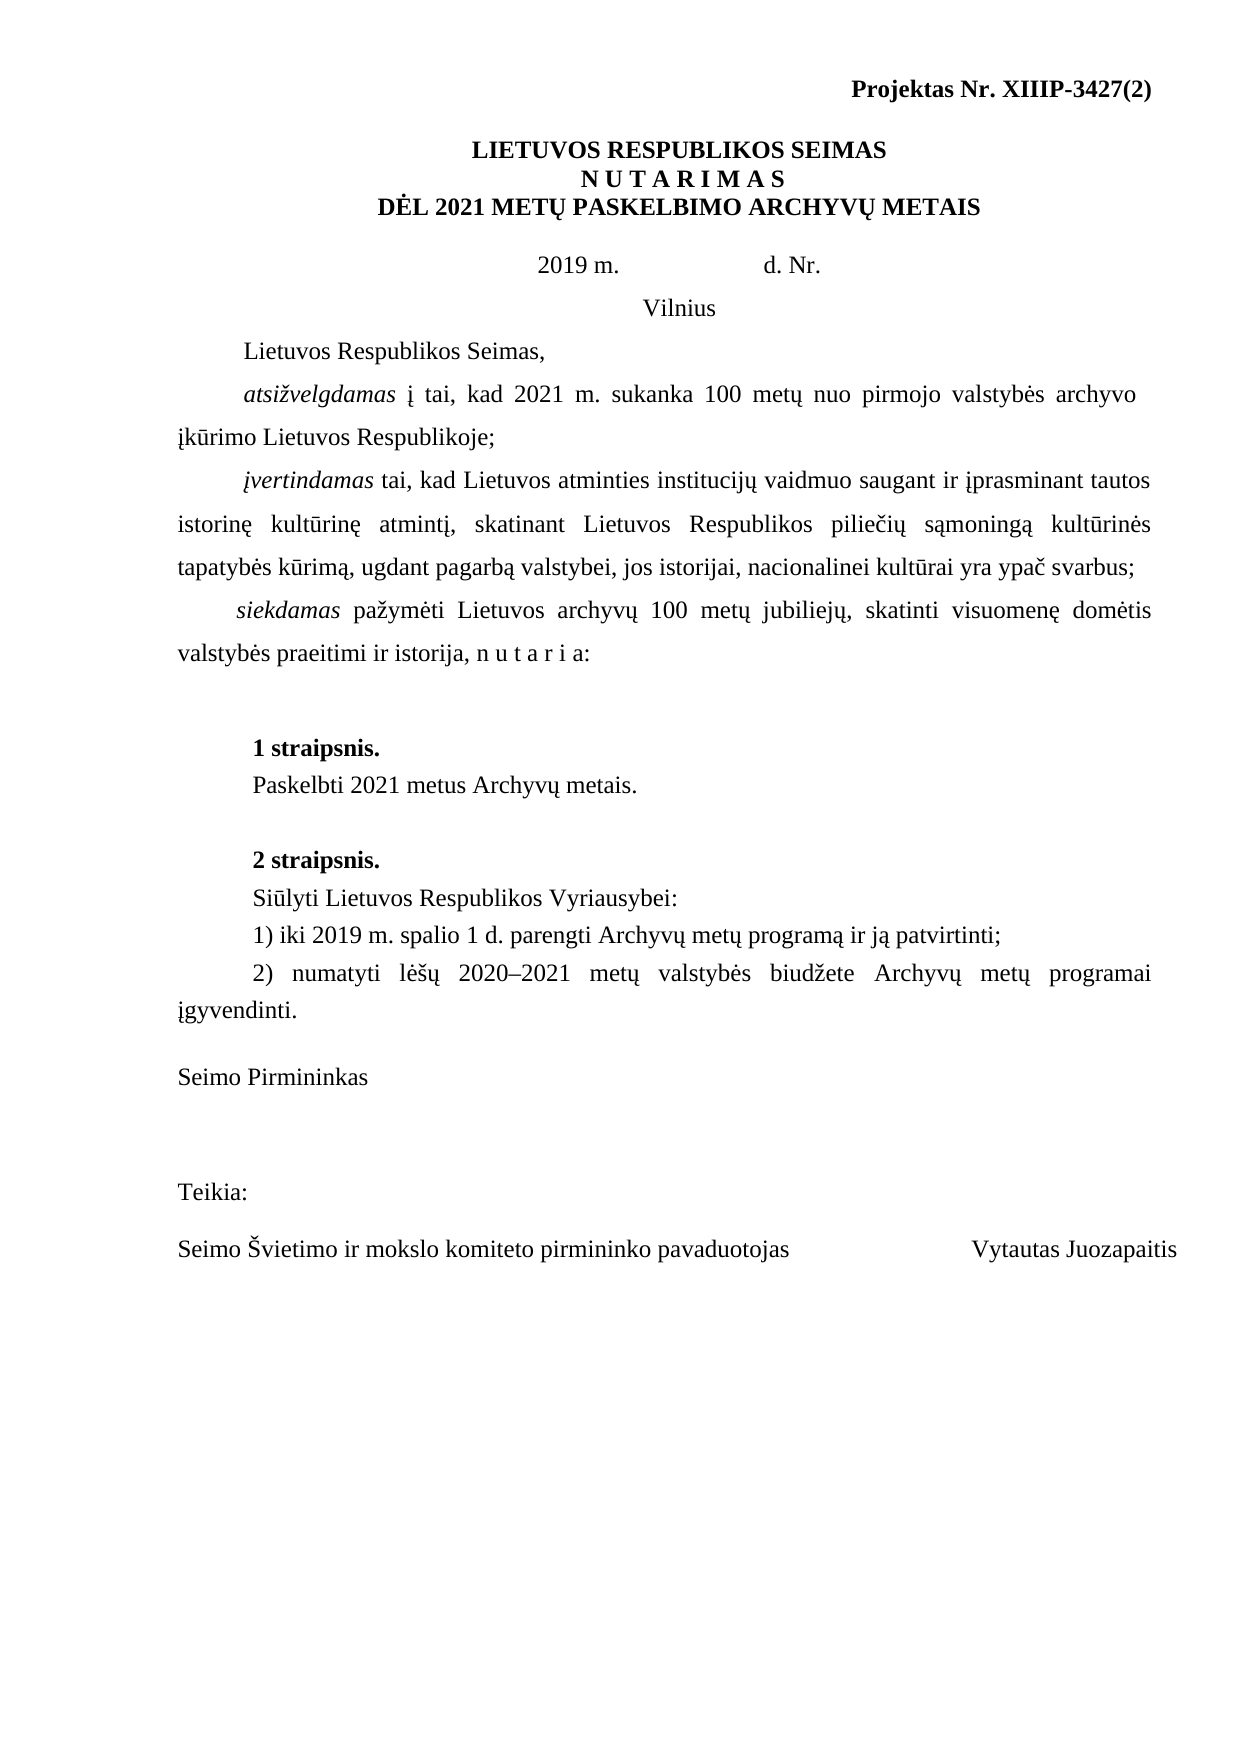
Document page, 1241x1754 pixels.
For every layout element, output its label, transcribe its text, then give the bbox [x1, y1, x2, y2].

text LIETUVOS RESPUBLIKOS SEIMAS [177, 135, 1181, 164]
text atsižvelgdamas į tai, kad 2021 m. sukanka 100 metų nuo pirmojo valstybės archyvo įkūrimo Lietuvos Respublikoje; [177, 379, 1137, 451]
text Siūlyti Lietuvos Respublikos Vyriausybei: [177, 874, 1181, 912]
text NUTARIMAS [177, 164, 1181, 192]
text Lietuvos Respublikos Seimas, [177, 336, 1181, 365]
text Teikia: [177, 1177, 1181, 1206]
text 2019 m. d. Nr. [177, 250, 1181, 279]
text Seimo Pirmininkas [177, 1062, 1181, 1091]
text DĖL 2021 METŲ PASKELBIMO ARCHYVŲ METAIS [177, 192, 1181, 221]
text įvertindamas tai, kad Lietuvos atminties institucijų vaidmuo saugant ir įprasminant tautos istorinę kultūrinę atmintį, skatinant Lietuvos Respublikos piliečių sąmoningą kultūrinės tapatybės kūrimą, ugdant pagarbą valstybei, jos istorijai, nacionalinei kultūrai yra ypač svarbus; [177, 466, 1152, 581]
text 2) numatyti lėšų 2020–2021 metų valstybės biudžete Archyvų metų programai įgyvendinti. [177, 949, 1152, 1024]
text 2 straipsnis. [177, 837, 1181, 874]
text 1 straipsnis. [177, 724, 1181, 762]
text 1) iki 2019 m. spalio 1 d. parengti Archyvų metų programą ir ją patvirtinti; [177, 912, 1152, 949]
text Projektas Nr. XIIIP-3427(2) [177, 74, 1152, 103]
text siekdamas pažymėti Lietuvos archyvų 100 metų jubiliejų, skatinti visuomenę domėtis valstybės praeitimi ir istorija, nutaria: [177, 595, 1152, 667]
text Seimo Švietimo ir mokslo komiteto pirmininko pavaduotojas Vytautas Juozapaitis [177, 1234, 1181, 1263]
text Paskelbti 2021 metus Archyvų metais. [177, 762, 1181, 799]
text Vilnius [177, 293, 1181, 322]
